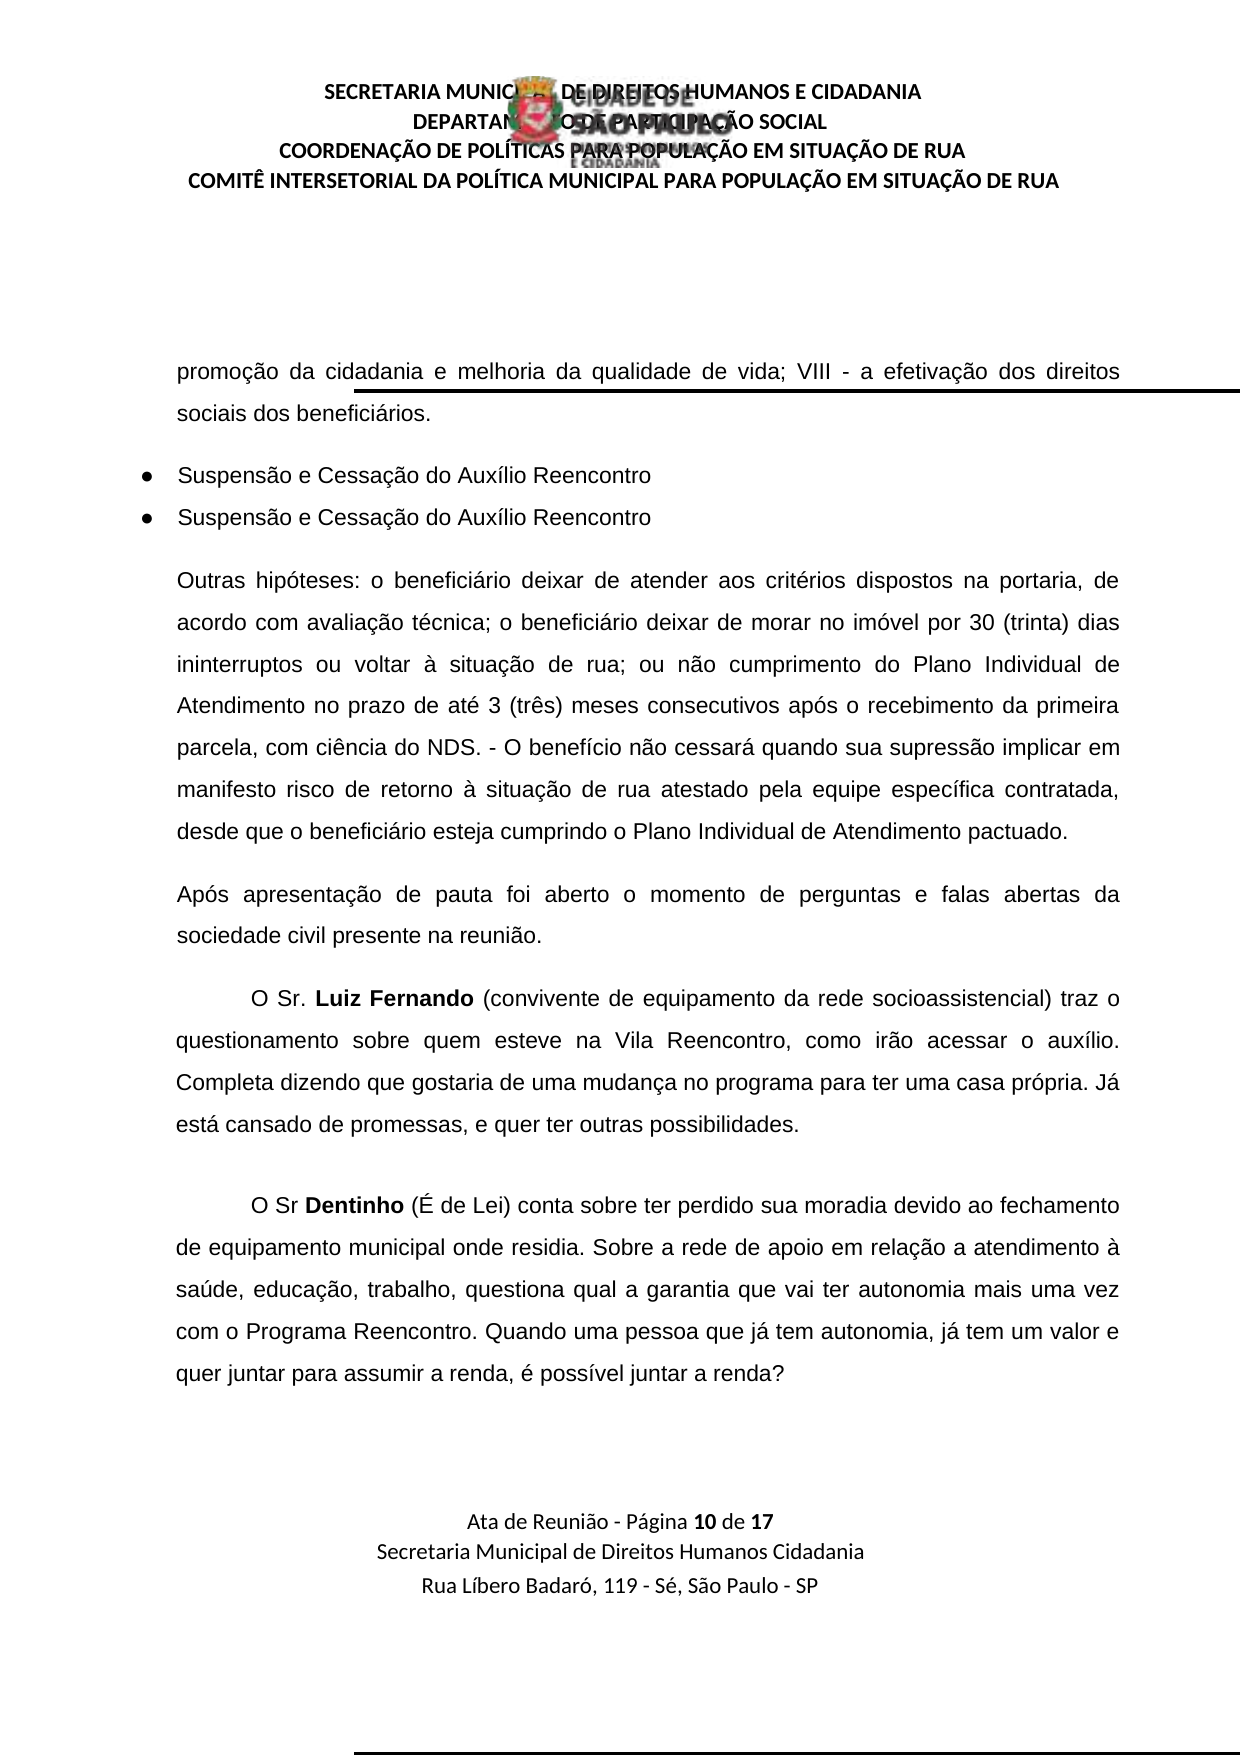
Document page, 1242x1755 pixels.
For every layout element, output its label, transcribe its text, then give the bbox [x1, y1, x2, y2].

text promoção da cidadania e melhoria da qualidade de vida; VIII - a efetivação dos direitos sociais dos beneficiários. [177, 358, 1121, 426]
text O Sr. Luiz Fernando (convivente de equipamento da rede socioassistencial) traz o questionamento sobre quem esteve na Vila Reencontro, como irão acessar o auxílio. Completa dizendo que gostaria de uma mudança no programa para ter uma casa própria. Já está cansado de promessas, e quer ter outras possibilidades. [176, 985, 1121, 1137]
text O Sr Dentinho (É de Lei) conta sobre ter perdido sua moradia devido ao fechamento de equipamento municipal onde residia. Sobre a rede de apoio em relação a atendimento à saúde, educação, trabalho, questiona qual a garantia que vai ter autonomia mais uma vez com o Programa Reencontro. Quando uma pessoa que já tem autonomia, já tem um valor e quer juntar para assumir a renda, é possível juntar a renda? [176, 1192, 1121, 1386]
text Após apresentação de pauta foi aberto o momento de perguntas e falas abertas da sociedade civil presente na reunião. [177, 881, 1121, 949]
text Outras hipóteses: o beneficiário deixar de atender aos critérios dispostos na portaria, de acordo com avaliação técnica; o beneficiário deixar de morar no imóvel por 30 (trinta) dias ininterruptos ou voltar à situação de rua; ou não cumprimento do Plano Individual de Atendimento no prazo de até 3 (três) meses consecutivos após o recebimento da primeira parcela, com ciência do NDS. - O benefício não cessará quando sua supressão implicar em manifesto risco de retorno à situação de rua atestado pela equipe específica contratada, desde que o beneficiário esteja cumprindo o Plano Individual de Atendimento pactuado. [177, 567, 1121, 844]
list Suspensão e Cessação do Auxílio Reencontro [140, 462, 1121, 489]
list Suspensão e Cessação do Auxílio Reencontro [140, 504, 1121, 531]
